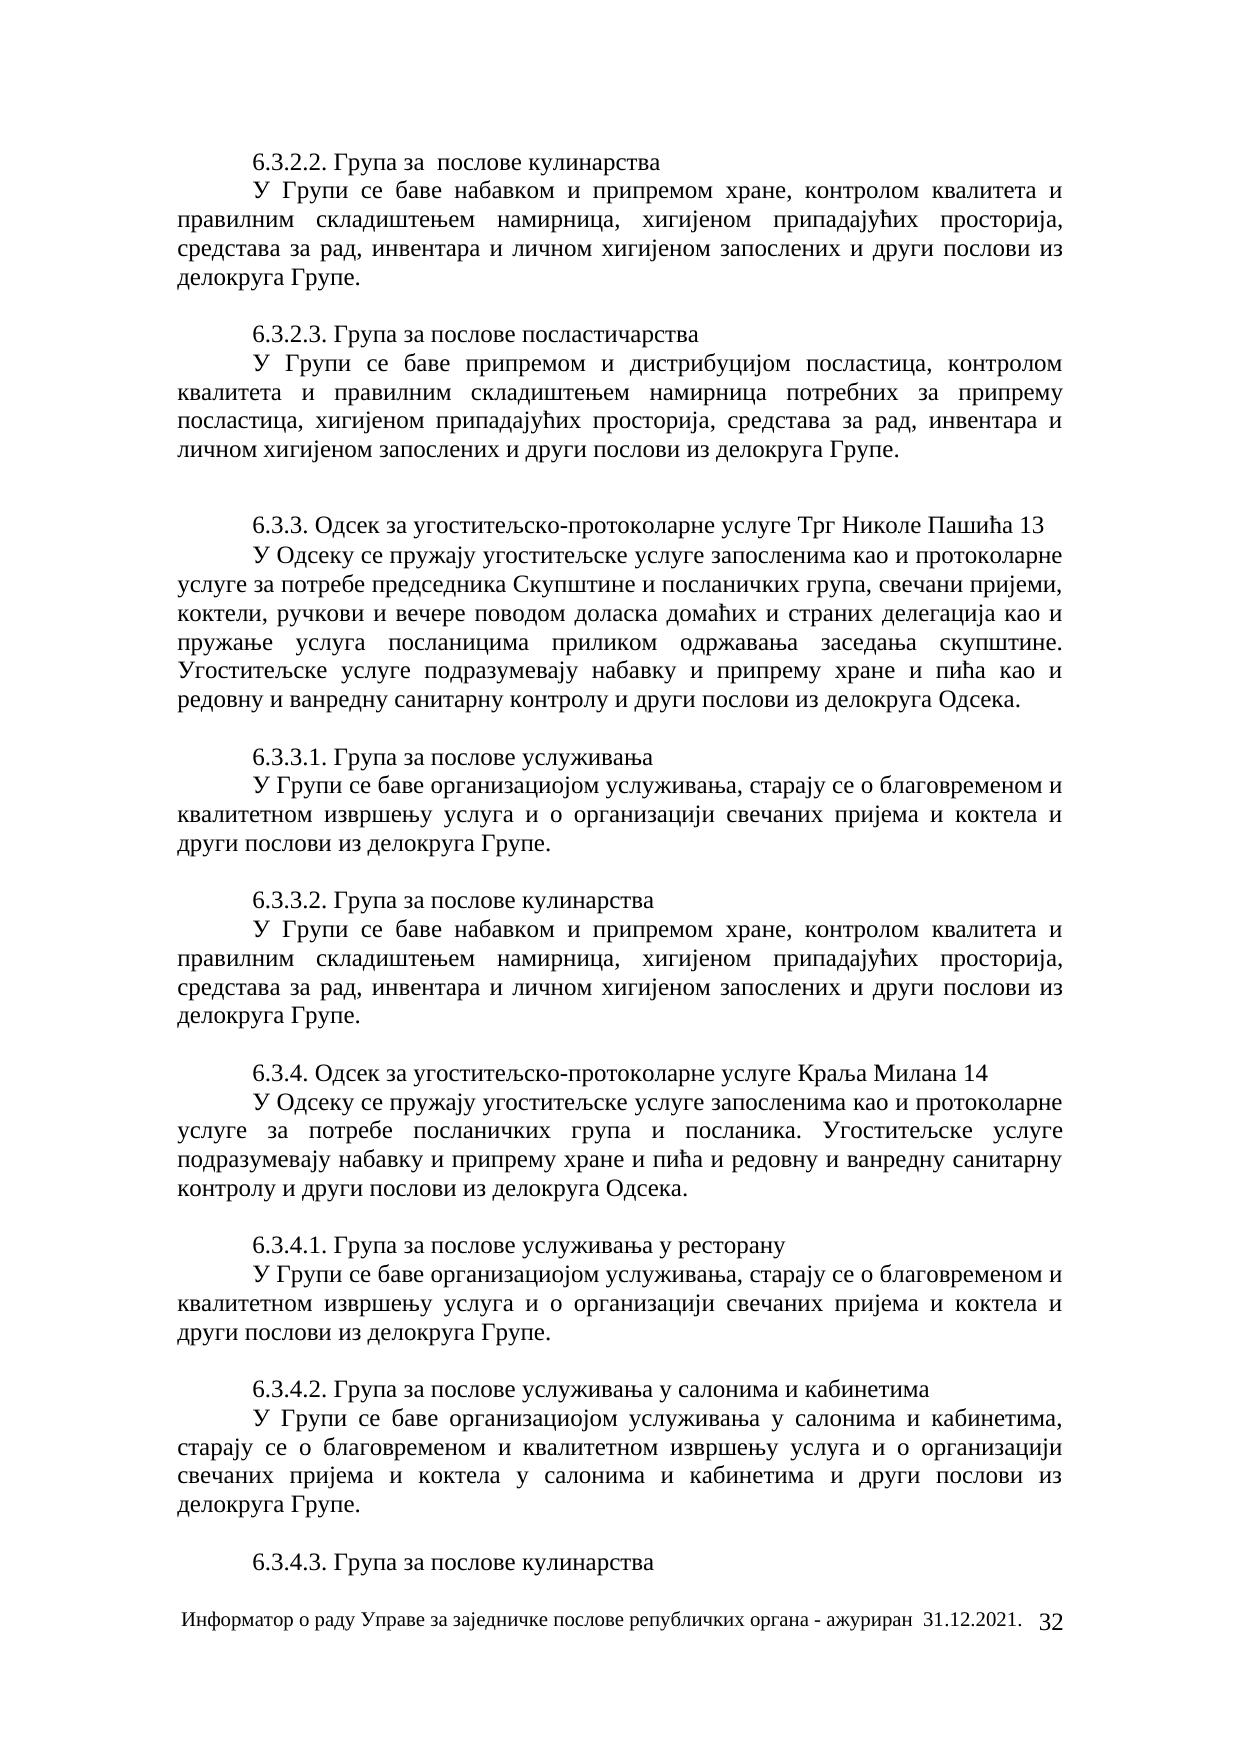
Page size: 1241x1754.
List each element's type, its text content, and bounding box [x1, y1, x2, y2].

text У Групи се баве организациојом услуживања, старају се о благовременом и квалитетном извршењу услуга и о организацији свечаних пријема и коктела и други послови из делокруга Групе. [177, 770, 1063, 857]
text 6.3.4.1. Група за послове услуживања у ресторану [177, 1230, 1063, 1259]
text 6.3.4. Одсек за угоститељско-протоколарне услуге Краља Милана 14 [177, 1058, 1063, 1087]
text У Групи се баве набавком и припремом хране, контролом квалитета и правилним складиштењем намирница, хигијеном припадајућих просторија, средстава за рад, инвентара и личном хигијеном запослених и други послови из делокруга Групе. [177, 175, 1063, 290]
text 6.3.4.3. Група за послове кулинарства [177, 1547, 1063, 1575]
text У Одсеку се пружају угоститељске услуге запосленима као и протоколарне услуге за потребе посланичких група и посланика. Угоститељске услуге подразумевају набавку и припрему хране и пића и редовну и ванредну санитарну контролу и други послови из делокруга Одсека. [177, 1087, 1063, 1202]
text У Одсеку се пружају угоститељске услуге запосленима као и протоколарне услуге за потребе председника Скупштине и посланичких група, свечани пријеми, коктели, ручкови и вечере поводом доласка домаћих и страних делегација као и пружање услуга посланицима приликом одржавања заседања скупштине. Угоститељске услуге подразумевају набавку и припрему хране и пића као и редовну и ванредну санитарну контролу и други послови из делокруга Одсека. [177, 540, 1063, 713]
text 6.3.2.2. Група за послове кулинарства [177, 147, 1063, 175]
text У Групи се баве набавком и припремом хране, контролом квалитета и правилним складиштењем намирница, хигијеном припадајућих просторија, средстава за рад, инвентара и личном хигијеном запослених и други послови из делокруга Групе. [177, 914, 1063, 1029]
text 6.3.3.1. Група за послове услуживања [177, 742, 1063, 770]
text 6.3.3. Одсек за угоститељско-протоколарне услуге Трг Николе Пашића 13 [177, 510, 1063, 539]
text 6.3.4.2. Група за послове услуживања у салонима и кабинетима [177, 1374, 1063, 1403]
text 6.3.3.2. Група за послове кулинарства [177, 885, 1063, 914]
text У Групи се баве организациојом услуживања у салонима и кабинетима, старају се о благовременом и квалитетном извршењу услуга и о организацији свечаних пријема и коктела у салонима и кабинетима и други послови из делокруга Групе. [177, 1403, 1063, 1518]
text 6.3.2.3. Група за послове посластичарства [177, 319, 1063, 348]
text У Групи се баве припремом и дистрибуцијом посластица, контролом квалитета и правилним складиштењем намирница потребних за припрему посластица, хигијеном припадајућих просторија, средстава за рад, инвентара и личном хигијеном запослених и други послови из делокруга Групе. [177, 348, 1063, 463]
text У Групи се баве организациојом услуживања, старају се о благовременом и квалитетном извршењу услуга и о организацији свечаних пријема и коктела и други послови из делокруга Групе. [177, 1259, 1063, 1345]
